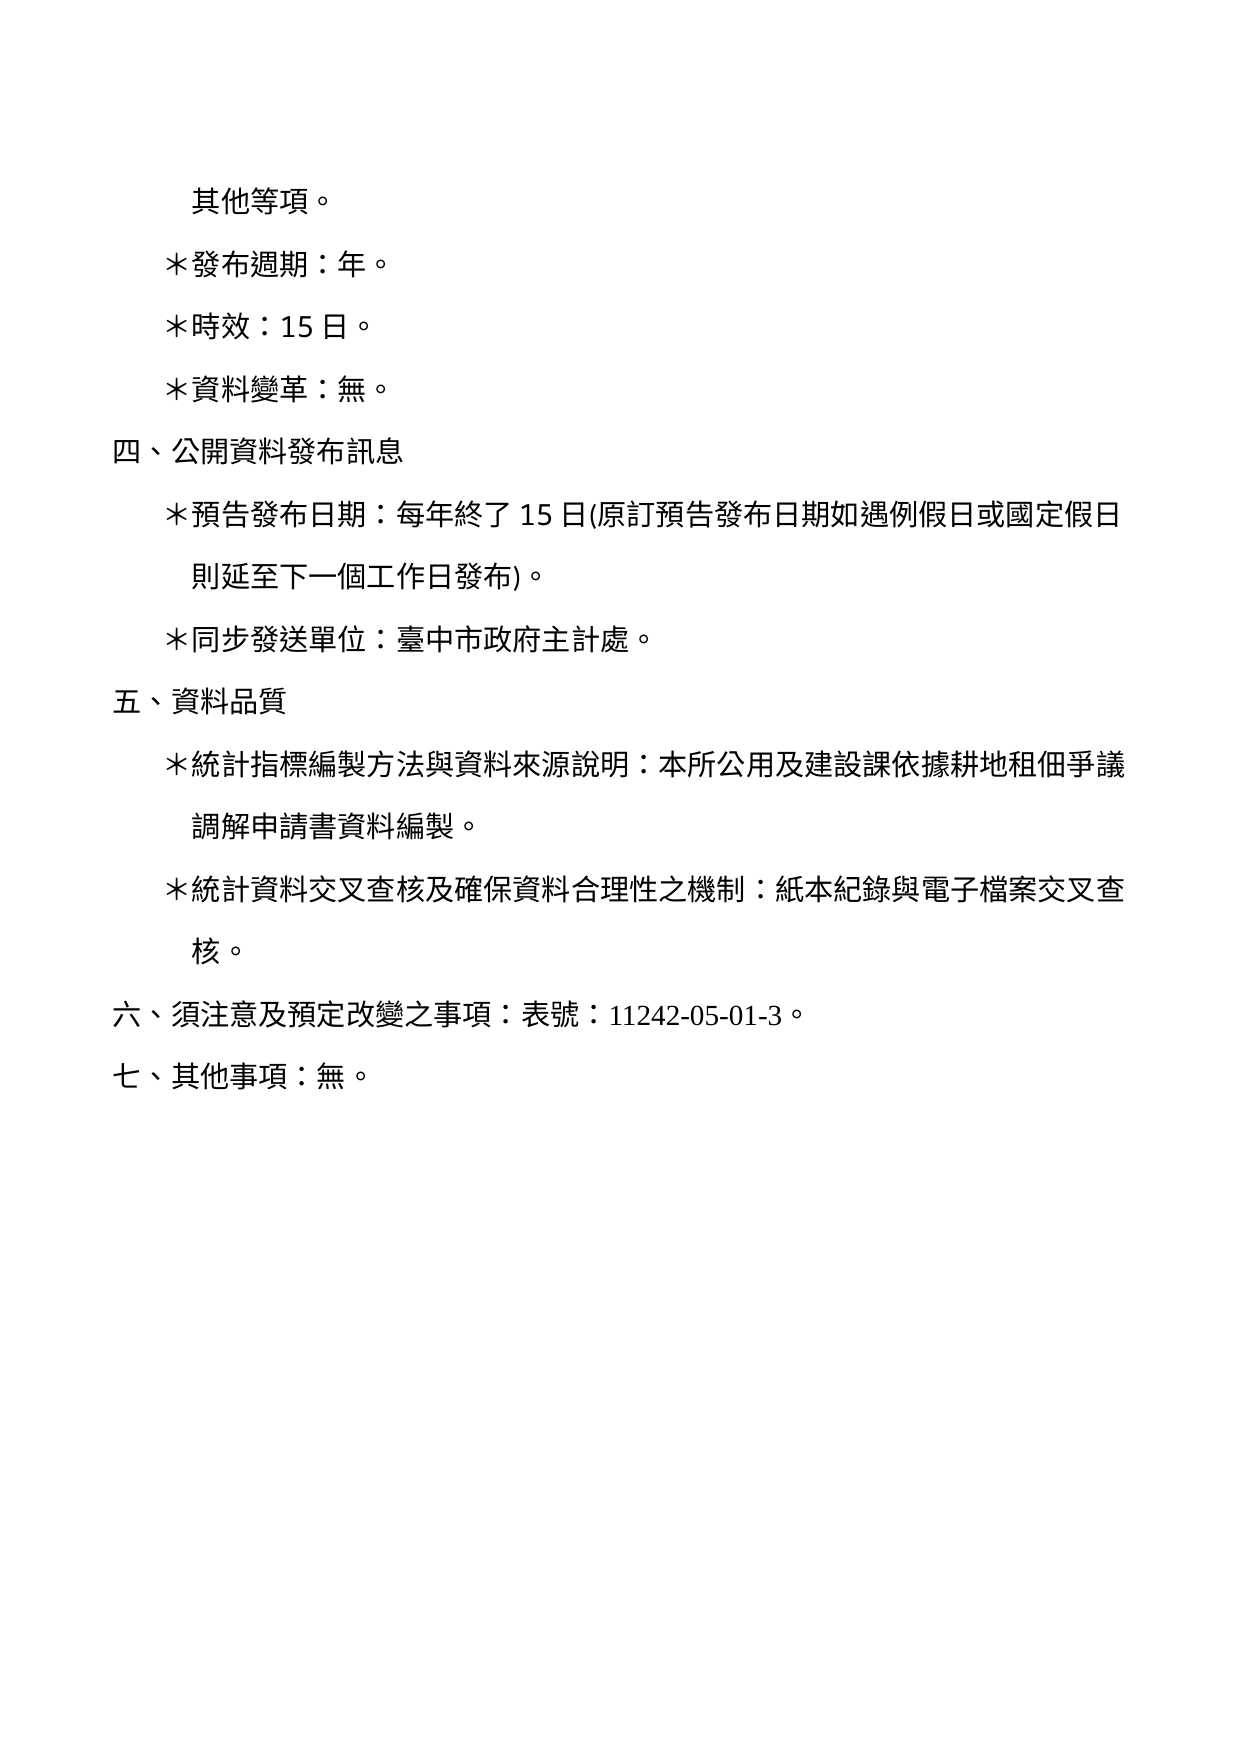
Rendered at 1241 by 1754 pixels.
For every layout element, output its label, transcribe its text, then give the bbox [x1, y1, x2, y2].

text 四、公開資料發布訊息 [112, 408, 1128, 471]
text 六、須注意及預定改變之事項：表號：11242-05-01-3。 [112, 971, 1128, 1033]
text ＊發布週期：年。 [162, 221, 1128, 283]
text 其他等項。 [162, 158, 1128, 221]
text ＊時效：15日。 [162, 283, 1128, 346]
text ＊預告發布日期：每年終了15日(原訂預告發布日期如遇例假日或國定假日則延至下一個工作日發布)。 [162, 471, 1128, 596]
text ＊同步發送單位：臺中市政府主計處。 [162, 596, 1128, 658]
text ＊統計指標編製方法與資料來源說明：本所公用及建設課依據耕地租佃爭議調解申請書資料編製。 [162, 721, 1128, 846]
text 七、其他事項：無。 [112, 1033, 1128, 1096]
text ＊統計資料交叉查核及確保資料合理性之機制：紙本紀錄與電子檔案交叉查核。 [162, 846, 1128, 971]
text ＊資料變革：無。 [162, 346, 1128, 408]
text 五、資料品質 [112, 658, 1128, 721]
